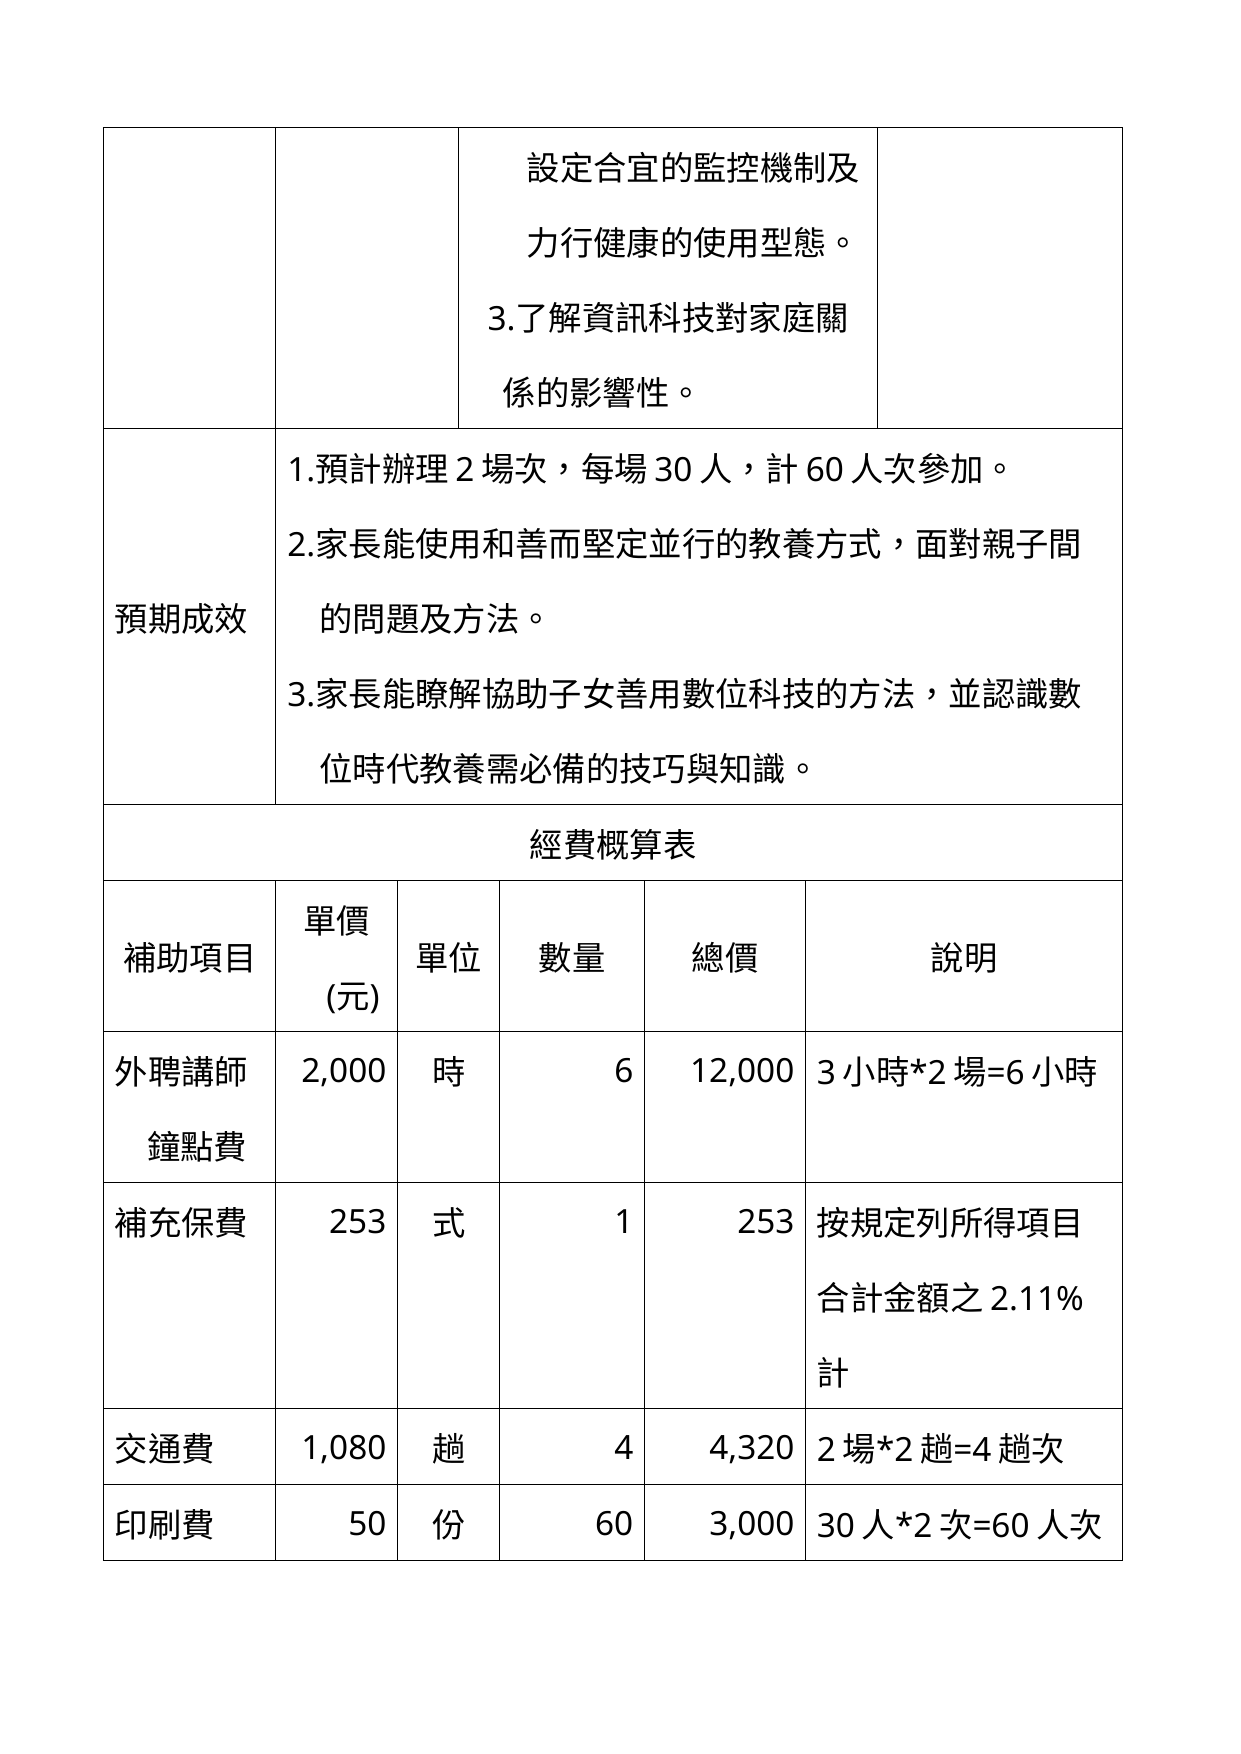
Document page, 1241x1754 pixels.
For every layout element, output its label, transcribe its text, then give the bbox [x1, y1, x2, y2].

table_cell 外聘講師鐘點費 [104, 1032, 275, 1182]
table_cell 6 [500, 1032, 644, 1182]
table_cell 時 [398, 1032, 499, 1182]
table_cell 單位 [398, 881, 499, 1031]
table_cell 份 [398, 1485, 499, 1560]
table_cell 經費概算表 [104, 805, 1122, 880]
table_cell 253 [645, 1183, 805, 1408]
table_cell 4,320 [645, 1409, 805, 1484]
table_cell 補充保費 [104, 1183, 275, 1408]
table_cell 4 [500, 1409, 644, 1484]
table_cell [276, 128, 458, 428]
table_cell 12,000 [645, 1032, 805, 1182]
table_cell 1.預計辦理2場次，每場30人，計60人次參加。 2.家長能使用和善而堅定並行的教養方式，面對親子間的問題及方法。 3.家長能瞭解協助子女善用數位科技的方法，並認識數位時代教養需必備的技巧與知識。 [276, 429, 1122, 804]
table_cell 2,000 [276, 1032, 397, 1182]
table_cell 60 [500, 1485, 644, 1560]
table_cell 1 [500, 1183, 644, 1408]
table_cell 1,080 [276, 1409, 397, 1484]
table_cell 總價 [645, 881, 805, 1031]
table_cell 交通費 [104, 1409, 275, 1484]
table_cell 按規定列所得項目合計金額之2.11%計 [806, 1183, 1122, 1408]
table_cell 253 [276, 1183, 397, 1408]
table_cell 3小時*2場=6小時 [806, 1032, 1122, 1182]
table_cell 式 [398, 1183, 499, 1408]
table_cell 30人*2次=60人次 [806, 1485, 1122, 1560]
table_cell 預期成效 [104, 429, 275, 804]
table_cell 補助項目 [104, 881, 275, 1031]
table_cell 單價(元) [276, 881, 397, 1031]
table_cell [104, 128, 275, 428]
table_cell 數量 [500, 881, 644, 1031]
table_cell 2場*2趟=4趟次 [806, 1409, 1122, 1484]
table_cell 印刷費 [104, 1485, 275, 1560]
table_cell 設定合宜的監控機制及力行健康的使用型態。 3.了解資訊科技對家庭關係的影響性。 [459, 128, 877, 428]
table_cell 3,000 [645, 1485, 805, 1560]
table_cell 說明 [806, 881, 1122, 1031]
table_cell 趟 [398, 1409, 499, 1484]
table_cell 50 [276, 1485, 397, 1560]
